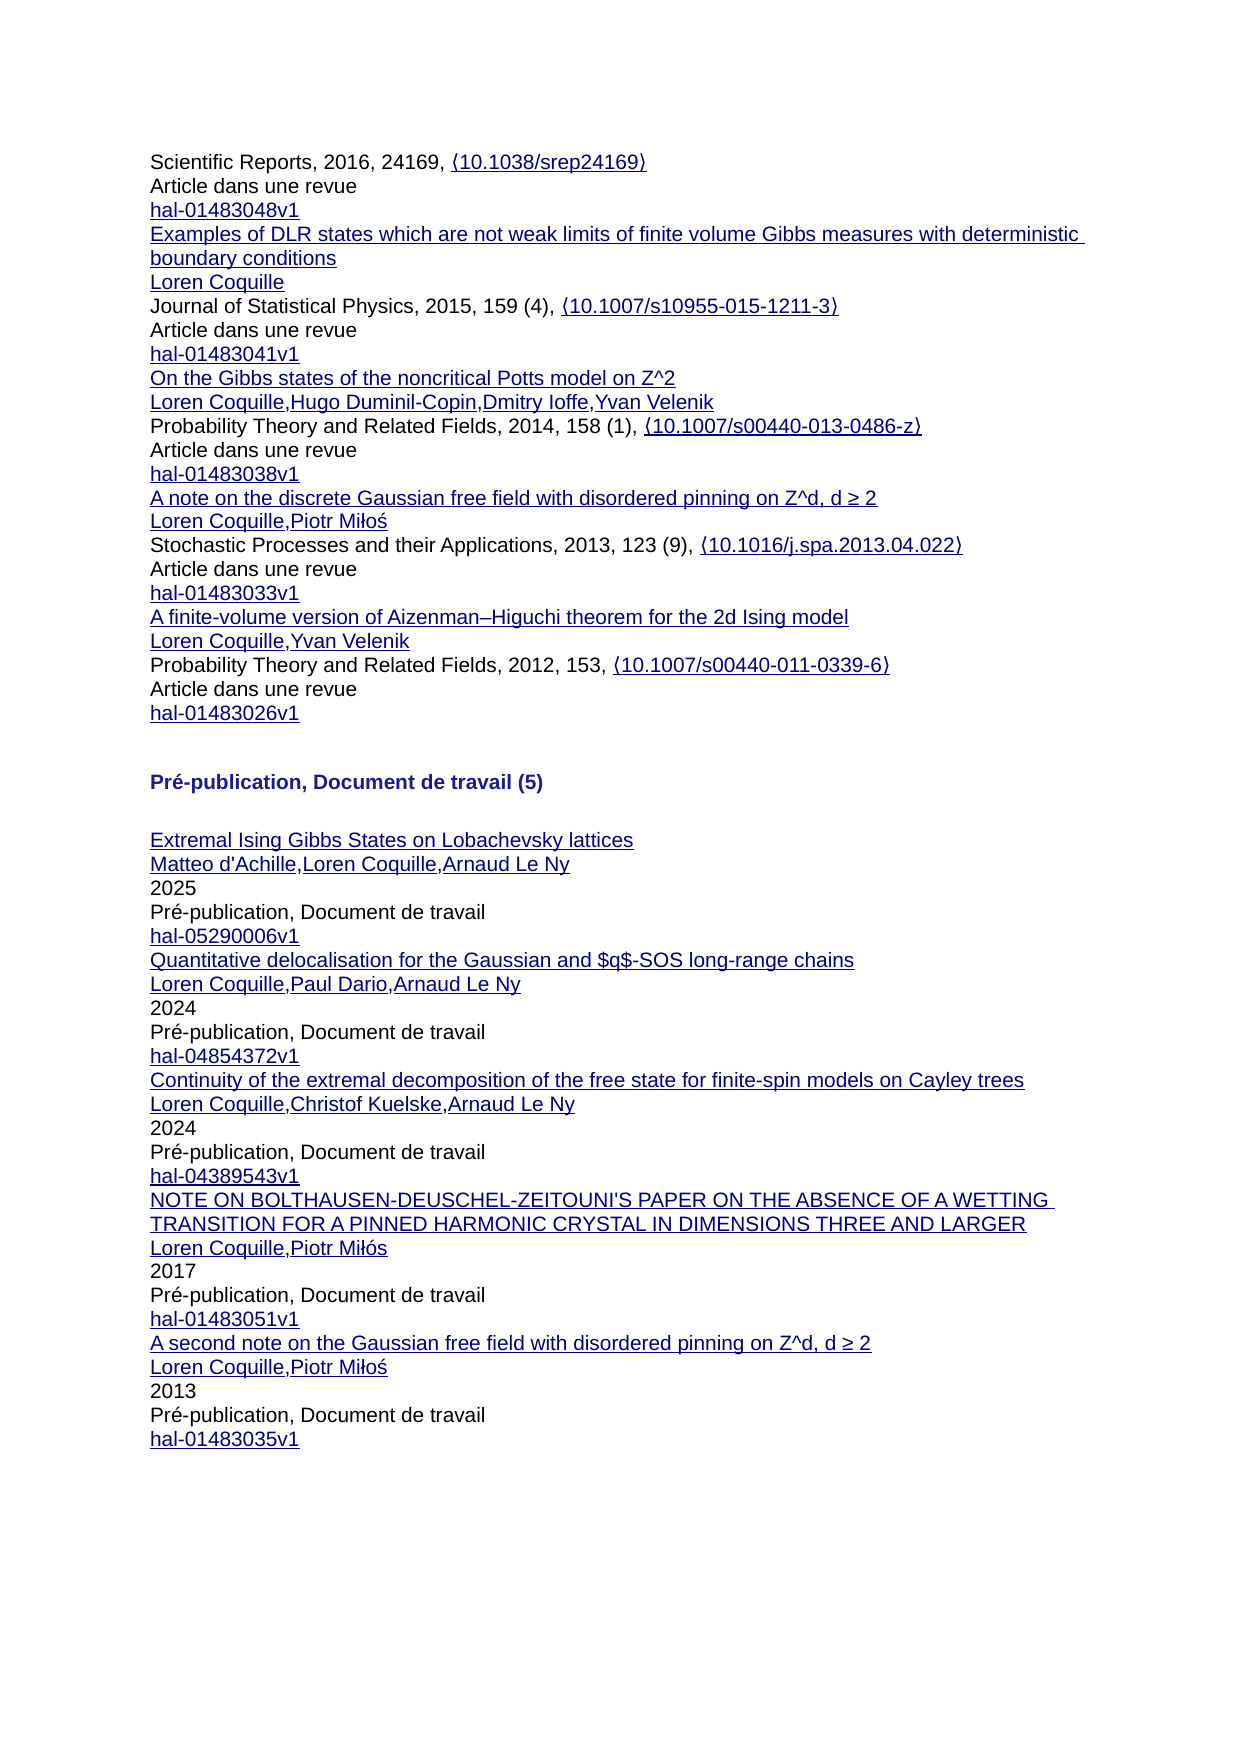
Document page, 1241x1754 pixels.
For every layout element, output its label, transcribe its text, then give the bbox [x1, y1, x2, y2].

table_cell On the Gibbs states of the noncritical Potts model on Z^2 Loren Coquille,Hugo Duminil-Copin,Dmitry Ioffe,Yvan Velenik Probability Theory and Related Fields, 2014, 158 (1), ⟨10.1007/s00440-013-0486-z⟩ Article dans une revue hal-01483038v1 [150, 366, 1090, 485]
table_cell Scientific Reports, 2016, 24169, ⟨10.1038/srep24169⟩ Article dans une revue hal-01483048v1 [150, 150, 1090, 222]
subtitle Pré-publication, Document de travail (5) [150, 770, 1090, 794]
table_cell Examples of DLR states which are not weak limits of finite volume Gibbs measures with deterministic boundary conditions Loren Coquille Journal of Statistical Physics, 2015, 159 (4), ⟨10.1007/s10955-015-1211-3⟩ Article dans une revue hal-01483041v1 [150, 222, 1090, 366]
table_cell A note on the discrete Gaussian free field with disordered pinning on Z^d, d ≥ 2 Loren Coquille,Piotr Miłoś Stochastic Processes and their Applications, 2013, 123 (9), ⟨10.1016/j.spa.2013.04.022⟩ Article dans une revue hal-01483033v1 [150, 485, 1090, 605]
table_cell A finite-volume version of Aizenman–Higuchi theorem for the 2d Ising model Loren Coquille,Yvan Velenik Probability Theory and Related Fields, 2012, 153, ⟨10.1007/s00440-011-0339-6⟩ Article dans une revue hal-01483026v1 [150, 605, 1090, 725]
table_cell Quantitative delocalisation for the Gaussian and $q$-SOS long-range chains Loren Coquille,Paul Dario,Arnaud Le Ny 2024 Pré-publication, Document de travail hal-04854372v1 [150, 948, 1090, 1068]
table_cell NOTE ON BOLTHAUSEN-DEUSCHEL-ZEITOUNI'S PAPER ON THE ABSENCE OF A WETTING TRANSITION FOR A PINNED HARMONIC CRYSTAL IN DIMENSIONS THREE AND LARGER Loren Coquille,Piotr Miłós 2017 Pré-publication, Document de travail hal-01483051v1 [150, 1188, 1090, 1331]
table_cell Continuity of the extremal decomposition of the free state for finite-spin models on Cayley trees Loren Coquille,Christof Kuelske,Arnaud Le Ny 2024 Pré-publication, Document de travail hal-04389543v1 [150, 1068, 1090, 1187]
table_cell A second note on the Gaussian free field with disordered pinning on Z^d, d ≥ 2 Loren Coquille,Piotr Miłoś 2013 Pré-publication, Document de travail hal-01483035v1 [150, 1331, 1090, 1451]
table_header Extremal Ising Gibbs States on Lobachevsky lattices Matteo d'Achille,Loren Coquille,Arnaud Le Ny 2025 Pré-publication, Document de travail hal-05290006v1 [150, 828, 1090, 948]
